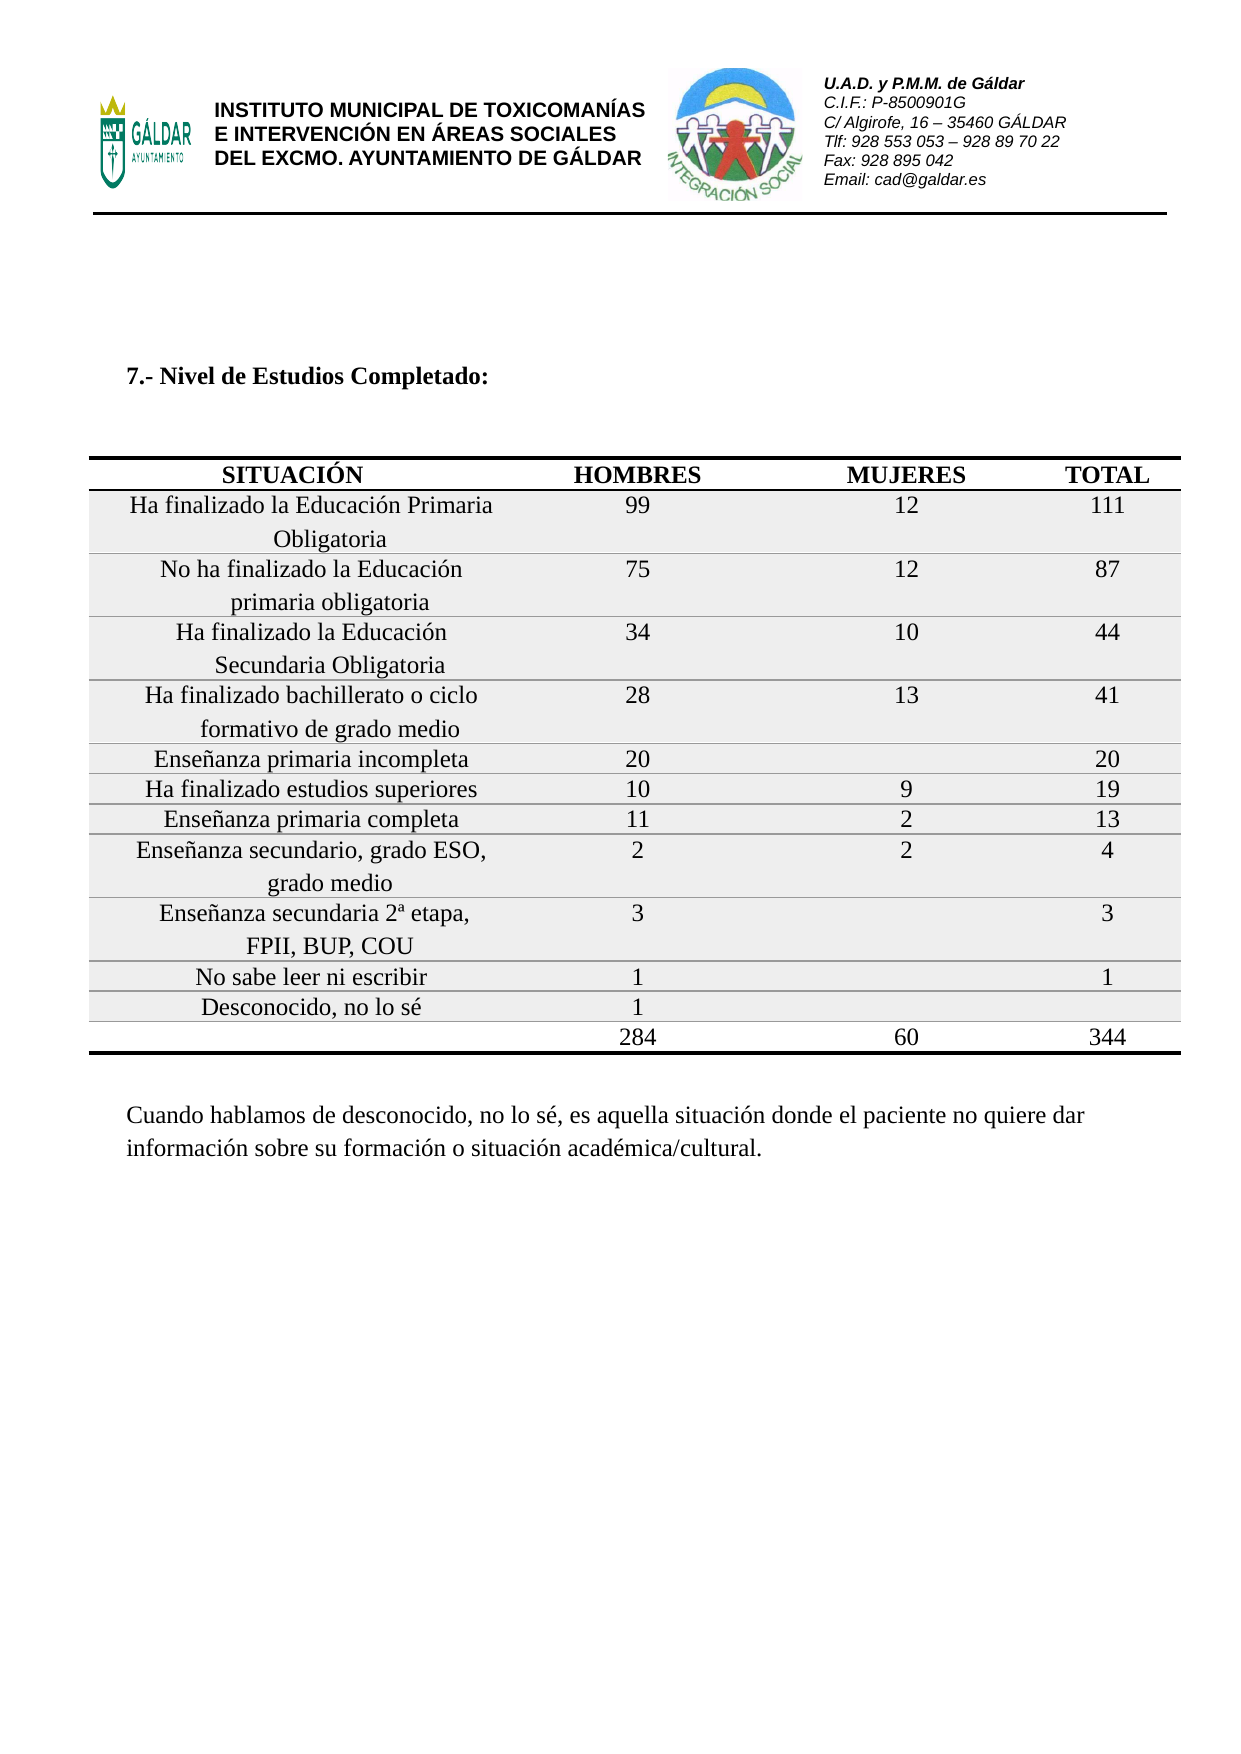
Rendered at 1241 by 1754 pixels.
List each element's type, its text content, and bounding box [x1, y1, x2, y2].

table_cell No sabe leer ni escribir [89, 962, 496, 990]
table_cell [89, 1022, 496, 1051]
table_cell Enseñanza primaria completa [89, 805, 496, 833]
table_cell 344 [1034, 1022, 1181, 1051]
table_cell 13 [1034, 805, 1181, 833]
table_cell 41 [1034, 681, 1181, 742]
table_cell [779, 962, 1034, 990]
table_cell 13 [779, 681, 1034, 742]
table_cell 2 [779, 805, 1034, 833]
table_cell Enseñanza secundaria 2ª etapa, FPII, BUP, COU [89, 898, 496, 960]
table_header HOMBRES [496, 460, 779, 489]
table_header SITUACIÓN [89, 460, 496, 489]
table_cell [779, 744, 1034, 773]
table_cell 10 [496, 774, 779, 803]
table_cell 19 [1034, 774, 1181, 803]
table_header MUJERES [779, 460, 1034, 489]
table_cell Enseñanza secundario, grado ESO, grado medio [89, 835, 496, 897]
table_cell Ha finalizado la Educación Primaria Obligatoria [89, 491, 496, 552]
table_cell 3 [1034, 898, 1181, 960]
table_cell 4 [1034, 835, 1181, 897]
table_cell [1034, 992, 1181, 1021]
table_cell 44 [1034, 617, 1181, 679]
table_cell Desconocido, no lo sé [89, 992, 496, 1021]
table_cell 1 [496, 992, 779, 1021]
table_cell 75 [496, 554, 779, 616]
table_cell Ha finalizado estudios superiores [89, 774, 496, 803]
picture [667, 68, 803, 201]
table_cell Enseñanza primaria incompleta [89, 744, 496, 773]
table_cell 99 [496, 491, 779, 552]
text 7.- Nivel de Estudios Completado: [126, 361, 1181, 390]
table_cell 2 [779, 835, 1034, 897]
table_cell 1 [496, 962, 779, 990]
table_cell Ha finalizado la Educación Secundaria Obligatoria [89, 617, 496, 679]
table_cell 111 [1034, 491, 1181, 552]
table_cell 60 [779, 1022, 1034, 1051]
table_cell 12 [779, 554, 1034, 616]
text Cuando hablamos de desconocido, no lo sé, es aquella situación donde el paciente no quiere dar información sobre su formación o situación académica/cultural. [126, 1100, 1181, 1162]
table_header TOTAL [1034, 460, 1181, 489]
table_cell 12 [779, 491, 1034, 552]
table_cell 1 [1034, 962, 1181, 990]
table_cell 2 [496, 835, 779, 897]
picture [91, 71, 199, 212]
table_cell 28 [496, 681, 779, 742]
table_cell 9 [779, 774, 1034, 803]
table_cell 11 [496, 805, 779, 833]
table_cell 20 [496, 744, 779, 773]
table_cell 10 [779, 617, 1034, 679]
table_cell [779, 898, 1034, 960]
table_cell No ha finalizado la Educación primaria obligatoria [89, 554, 496, 616]
table_cell 3 [496, 898, 779, 960]
table_cell 20 [1034, 744, 1181, 773]
table_cell 87 [1034, 554, 1181, 616]
table_cell [779, 992, 1034, 1021]
table_cell 34 [496, 617, 779, 679]
table_cell Ha finalizado bachillerato o ciclo formativo de grado medio [89, 681, 496, 742]
table_cell 284 [496, 1022, 779, 1051]
